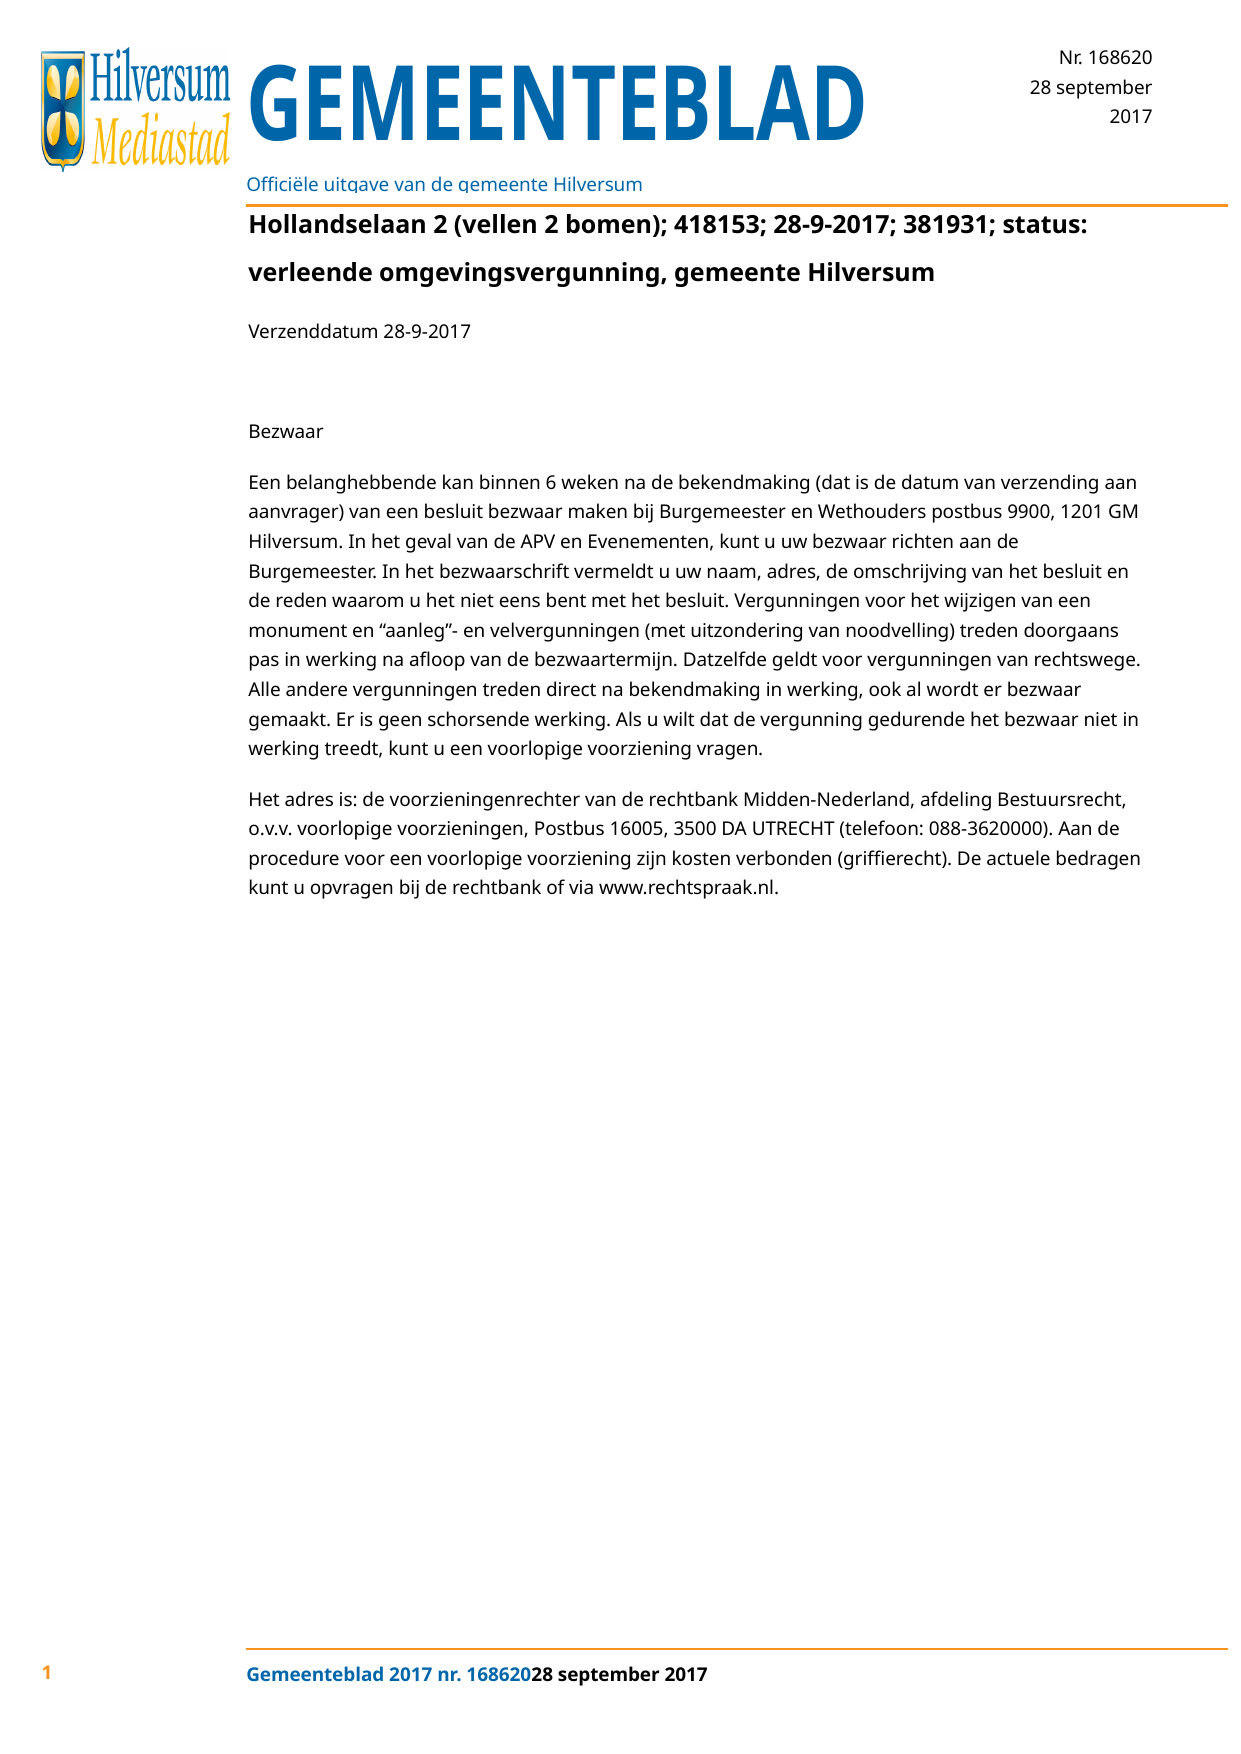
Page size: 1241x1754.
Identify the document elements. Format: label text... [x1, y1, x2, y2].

text Hollandselaan 2 (vellen 2 bomen); 418153; 28-9-2017; 381931; status: verleende omgevingsvergunning, gemeente Hilversum [248, 207, 1152, 288]
picture [41, 47, 231, 172]
text Een belanghebbende kan binnen 6 weken na de bekendmaking (dat is de datum van verzending aan aanvrager) van een besluit bezwaar maken bij Burgemeester en Wethouders postbus 9900, 1201 GM Hilversum. In het geval van de APV en Evenementen, kunt u uw bezwaar richten aan de Burgemeester. In het bezwaarschrift vermeldt u uw naam, adres, de omschrijving van het besluit en de reden waarom u het niet eens bent met het besluit. Vergunningen voor het wijzigen van een monument en “aanleg”- en velvergunningen (met uitzondering van noodvelling) treden doorgaans pas in werking na afloop van de bezwaartermijn. Datzelfde geldt voor vergunningen van rechtswege. Alle andere vergunningen treden direct na bekendmaking in werking, ook al wordt er bezwaar gemaakt. Er is geen schorsende werking. Als u wilt dat de vergunning gedurende het bezwaar niet in werking treedt, kunt u een voorlopige voorziening vragen. [248, 469, 1152, 761]
text Verzenddatum 28-9-2017 [248, 318, 1152, 344]
text Bezwaar [248, 419, 1152, 444]
text Het adres is: de voorzieningenrechter van de rechtbank Midden-Nederland, afdeling Bestuursrecht, o.v.v. voorlopige voorzieningen, Postbus 16005, 3500 DA UTRECHT (telefoon: 088-3620000). Aan de procedure voor een voorlopige voorziening zijn kosten verbonden (griffierecht). De actuele bedragen kunt u opvragen bij de rechtbank of via www.rechtspraak.nl. [248, 786, 1152, 900]
